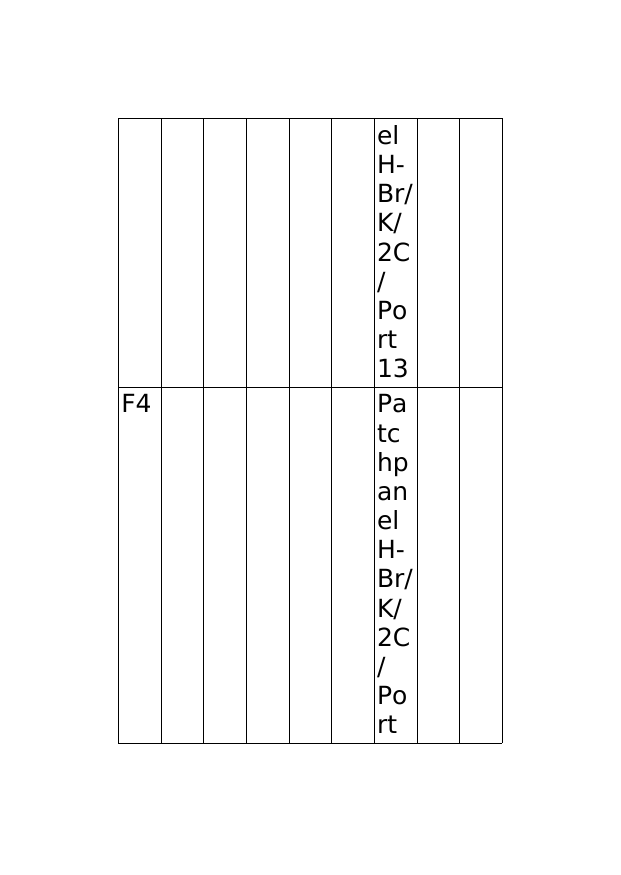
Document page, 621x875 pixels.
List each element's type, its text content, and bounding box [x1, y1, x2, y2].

table_cell [460, 119, 502, 387]
table_cell [162, 388, 203, 742]
table_cell [418, 119, 459, 387]
table_cell [247, 119, 289, 387]
table_cell [290, 388, 331, 742]
table_cell [204, 388, 246, 742]
table_cell [290, 119, 331, 387]
table_cell [332, 388, 374, 742]
table_cell [162, 119, 203, 387]
table_cell [119, 119, 161, 387]
table_cell el H-Br/K/2C / Port 13 [375, 119, 417, 387]
table_cell [332, 119, 374, 387]
table_cell Patchpanel H-Br/K/2C / Port [375, 388, 417, 742]
table_cell [460, 388, 502, 742]
table_cell [418, 388, 459, 742]
table_cell F4 [119, 388, 161, 742]
table_cell [204, 119, 246, 387]
table_cell [247, 388, 289, 742]
